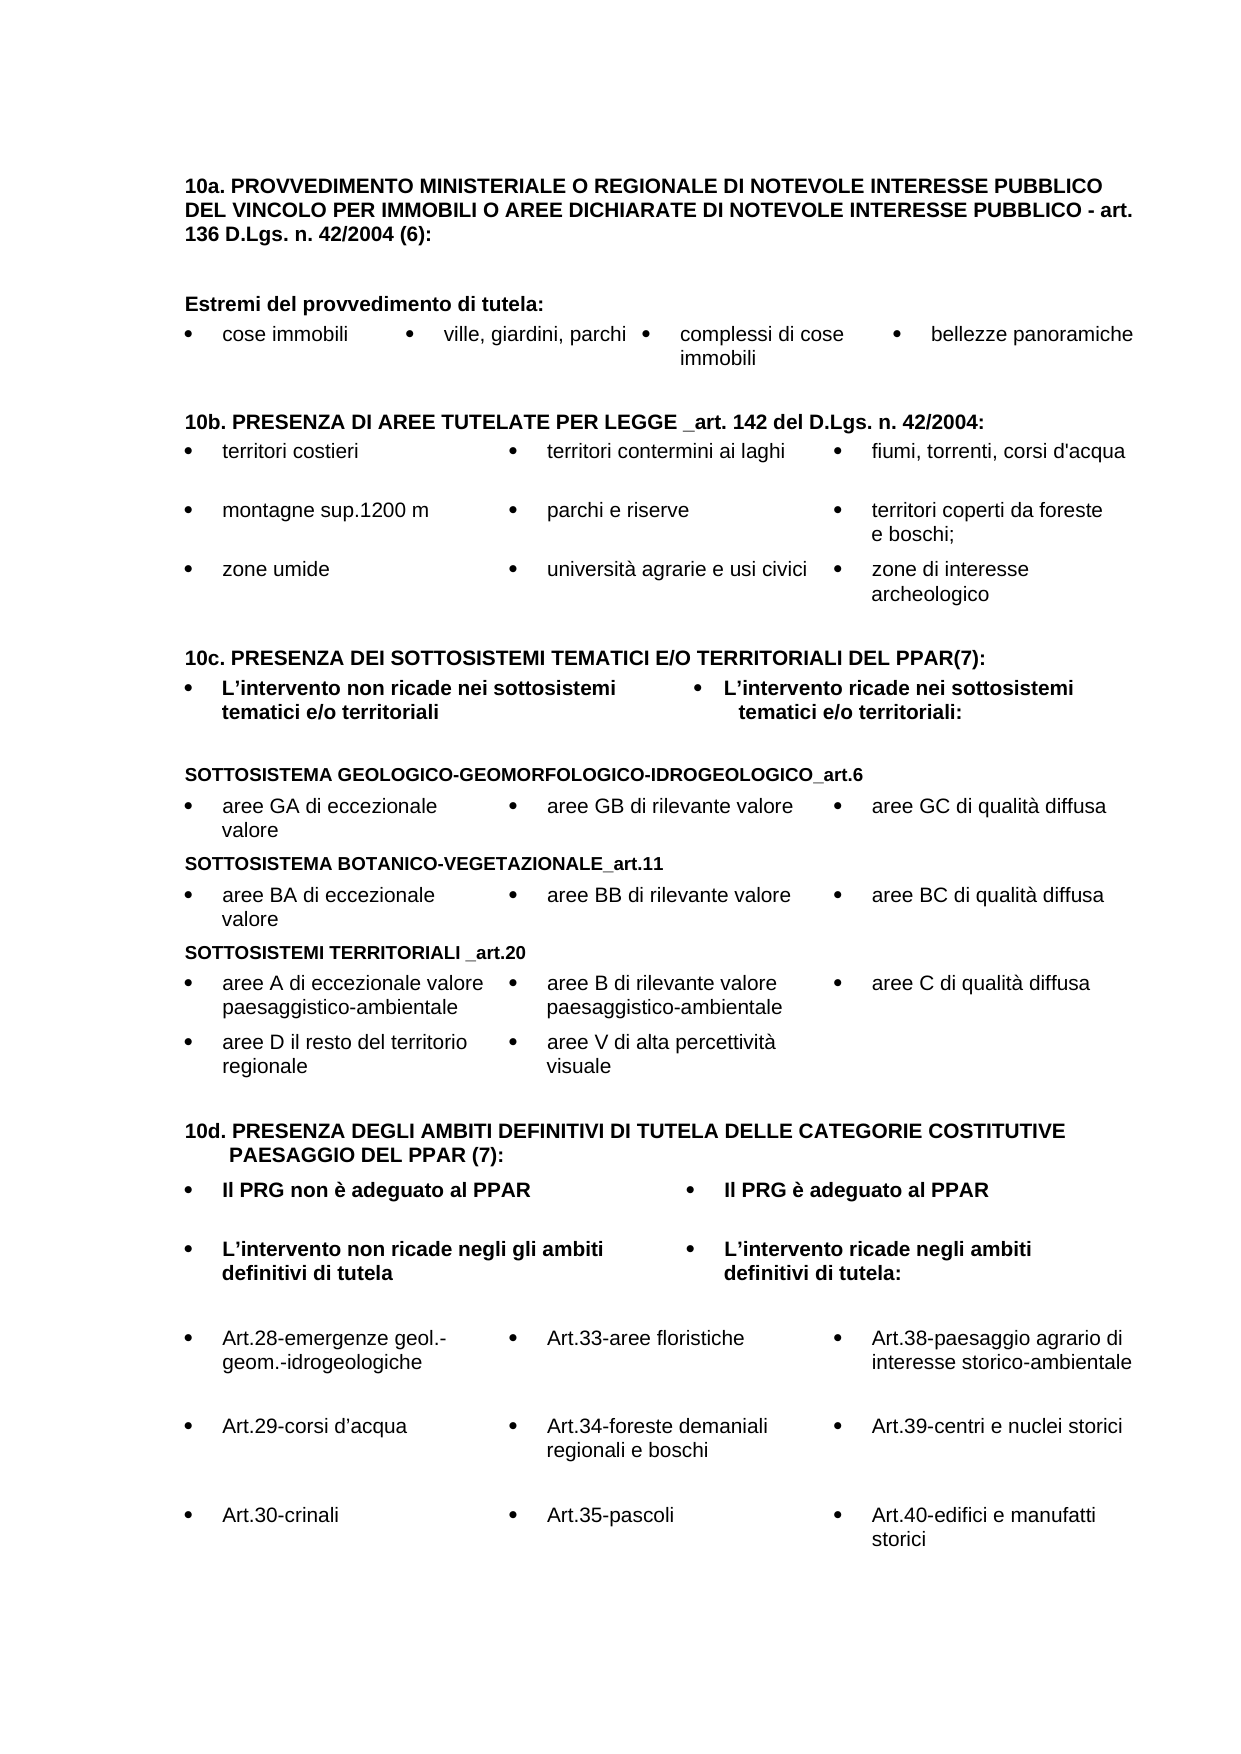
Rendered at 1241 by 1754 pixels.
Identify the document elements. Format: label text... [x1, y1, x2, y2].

table_cell territori costieri [177, 439, 502, 498]
table_cell Il PRG non è adeguato al PPAR [177, 1178, 679, 1207]
table_cell [177, 735, 1152, 764]
table_cell Art.28-emergenze geol.-geom.-idrogeologiche [177, 1326, 502, 1385]
table_cell Art.30-crinali [177, 1503, 502, 1562]
table_cell Art.38-paesaggio agrario di interesse storico-ambientale [827, 1326, 1152, 1385]
table_cell Art.39-centri e nuclei storici [827, 1414, 1152, 1473]
table_cell Art.33-aree floristiche [502, 1326, 827, 1385]
table_cell aree BC di qualità diffusa [827, 883, 1152, 941]
table_cell [827, 1030, 1152, 1089]
table_cell aree D il resto del territorio regionale [177, 1030, 502, 1089]
table_cell 10b. PRESENZA DI AREE TUTELATE PER LEGGE _art. 142 del D.Lgs. n. 42/2004: [177, 410, 1152, 439]
table_cell territori coperti da foreste e boschi; [827, 498, 1152, 557]
table_cell zone di interesse archeologico [827, 557, 1152, 616]
table_cell [177, 1473, 1152, 1503]
table_cell complessi di cose immobili [635, 322, 886, 380]
table_cell [177, 1296, 1152, 1326]
table_cell L’intervento ricade nei sottosistemi tematici e/o territoriali: [679, 676, 1152, 734]
table_cell zone umide [177, 557, 502, 616]
table_cell aree V di alta percettività visuale [502, 1030, 827, 1089]
table_cell L’intervento non ricade negli gli ambiti definitivi di tutela [177, 1237, 679, 1296]
table_cell [177, 1385, 1152, 1414]
table_cell aree BB di rilevante valore [502, 883, 827, 941]
table_header 10a. PROVVEDIMENTO MINISTERIALE O REGIONALE DI NOTEVOLE INTERESSE PUBBLICO DEL VINCOLO PER IMMOBILI O AREE DICHIARATE DI NOTEVOLE INTERESSE PUBBLICO - art. 136 D.Lgs. n. 42/2004 (6): [177, 174, 1152, 263]
table_cell Estremi del provvedimento di tutela: [177, 292, 1152, 322]
table_cell aree A di eccezionale valore paesaggistico-ambientale [177, 971, 502, 1030]
table_cell [679, 1208, 1152, 1237]
table_cell 10d. PRESENZA DEGLI AMBITI DEFINITIVI DI TUTELA DELLE CATEGORIE COSTITUTIVE PAESAGGIO DEL PPAR (7): [177, 1119, 1152, 1178]
table_cell [177, 380, 1152, 409]
table_cell aree C di qualità diffusa [827, 971, 1152, 1030]
table_cell Art.40-edifici e manufatti storici [827, 1503, 1152, 1562]
table_cell [177, 1562, 1152, 1592]
table_cell L’intervento non ricade nei sottosistemi tematici e/o territoriali [177, 676, 679, 734]
table_cell Art.34-foreste demaniali regionali e boschi [502, 1414, 827, 1473]
table_cell Art.35-pascoli [502, 1503, 827, 1562]
table_cell SOTTOSISTEMI TERRITORIALI _art.20 [177, 941, 1152, 971]
table_cell ville, giardini, parchi [399, 322, 635, 380]
table_cell aree B di rilevante valore paesaggistico-ambientale [502, 971, 827, 1030]
table_cell [177, 263, 1152, 292]
table_cell SOTTOSISTEMA GEOLOGICO-GEOMORFOLOGICO-IDROGEOLOGICO_art.6 [177, 764, 1152, 794]
table_cell Art.29-corsi d’acqua [177, 1414, 502, 1473]
table_cell L’intervento ricade negli ambiti definitivi di tutela: [679, 1237, 1152, 1296]
table_cell aree GC di qualità diffusa [827, 794, 1152, 853]
table_cell cose immobili [177, 322, 399, 380]
table_cell bellezze panoramiche [886, 322, 1152, 380]
table_cell SOTTOSISTEMA BOTANICO-VEGETAZIONALE_art.11 [177, 853, 1152, 882]
table_cell territori contermini ai laghi [502, 439, 827, 498]
table_cell aree BA di eccezionale valore [177, 883, 502, 941]
table_cell montagne sup.1200 m [177, 498, 502, 557]
table_cell Il PRG è adeguato al PPAR [679, 1178, 1152, 1207]
table_cell aree GA di eccezionale valore [177, 794, 502, 853]
table_cell fiumi, torrenti, corsi d'acqua [827, 439, 1152, 498]
table_cell università agrarie e usi civici [502, 557, 827, 616]
table_cell 10c. PRESENZA DEI SOTTOSISTEMI TEMATICI E/O TERRITORIALI DEL PPAR(7): [177, 646, 1152, 676]
table_cell [177, 1089, 1152, 1119]
table_cell parchi e riserve [502, 498, 827, 557]
table_cell [177, 1208, 679, 1237]
table_cell [177, 616, 1152, 646]
table_cell aree GB di rilevante valore [502, 794, 827, 853]
